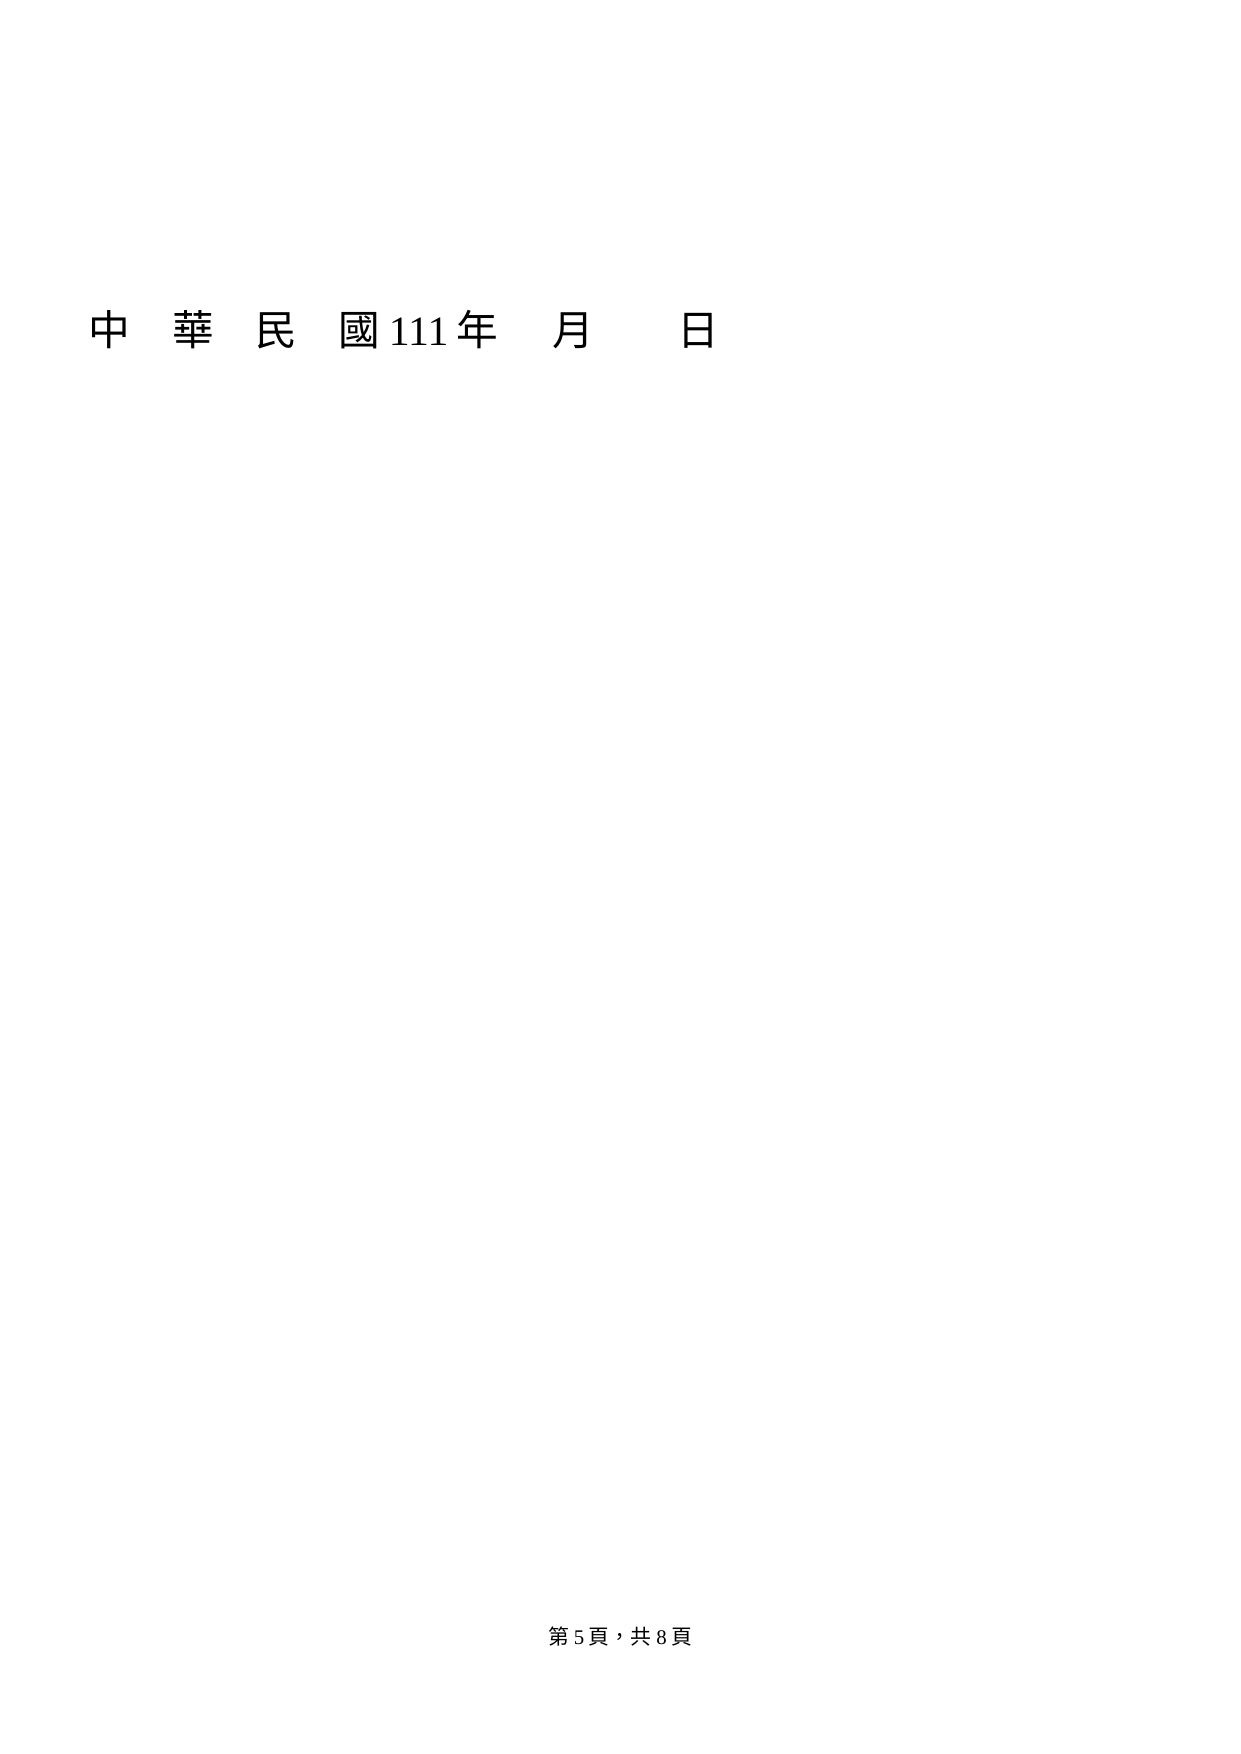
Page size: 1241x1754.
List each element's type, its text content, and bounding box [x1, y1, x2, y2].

text 中 華 民 國111年 月 日 [89, 285, 1152, 348]
